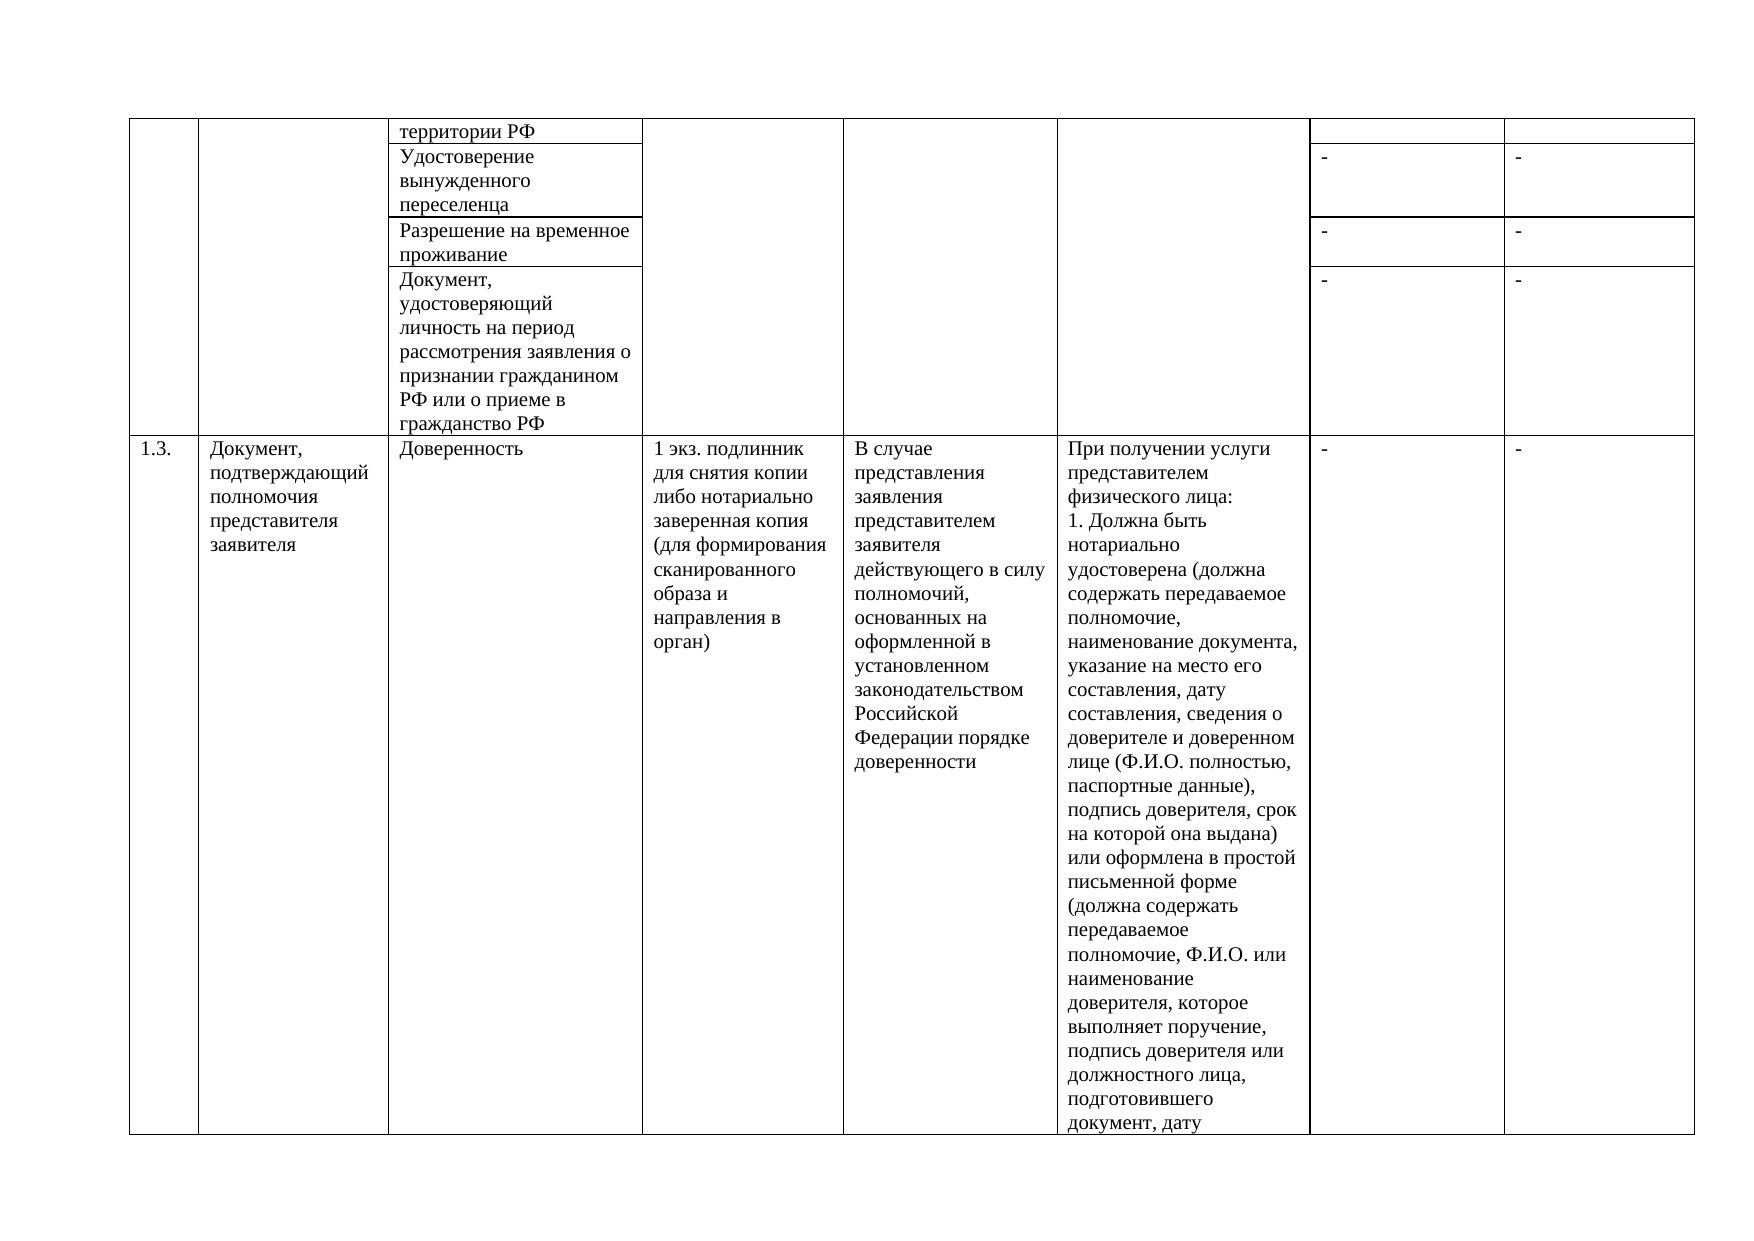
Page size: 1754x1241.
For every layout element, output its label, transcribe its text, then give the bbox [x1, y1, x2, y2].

table_cell Доверенность [389, 436, 642, 1134]
table_cell территории РФ [389, 119, 642, 143]
table_cell - [1311, 144, 1504, 216]
table_cell Удостоверение вынужденного переселенца [389, 144, 642, 216]
table_cell - [1311, 119, 1504, 143]
table_cell Документ, подтверждающий полномочия представителя заявителя [199, 436, 388, 1134]
table_cell - [1311, 436, 1504, 1134]
table_cell Разрешение на временное проживание [389, 218, 642, 266]
table_cell 1.3. [130, 436, 198, 1134]
table_cell - [1505, 267, 1694, 435]
table_cell - [1505, 436, 1694, 1134]
table_cell При получении услуги представителем физического лица: 1. Должна быть нотариально удостоверена (должна содержать передаваемое полномочие, наименование документа, указание на место его составления, дату составления, сведения о доверителе и доверенном лице (Ф.И.О. полностью, паспортные данные), подпись доверителя, срок на которой она выдана) или оформлена в простой письменной форме (должна содержать передаваемое полномочие, Ф.И.О. или наименование доверителя, которое выполняет поручение, подпись доверителя или должностного лица, подготовившего документ, дату [1058, 436, 1309, 1134]
table_cell В случае представления заявления представителем заявителя действующего в силу полномочий, основанных на оформленной в установленном законодательством Российской Федерации порядке доверенности [844, 436, 1057, 1134]
table_cell Документ, удостоверяющий личность на период рассмотрения заявления о признании гражданином РФ или о приеме в гражданство РФ [389, 267, 642, 435]
table_cell - [1311, 267, 1504, 435]
table_cell 1 экз. подлинник для снятия копии либо нотариально заверенная копия (для формирования сканированного образа и направления в орган) [643, 436, 843, 1134]
table_cell - [1505, 119, 1694, 143]
table_cell - [1505, 218, 1694, 266]
table_cell - [1505, 144, 1694, 216]
table_cell - [1311, 218, 1504, 266]
